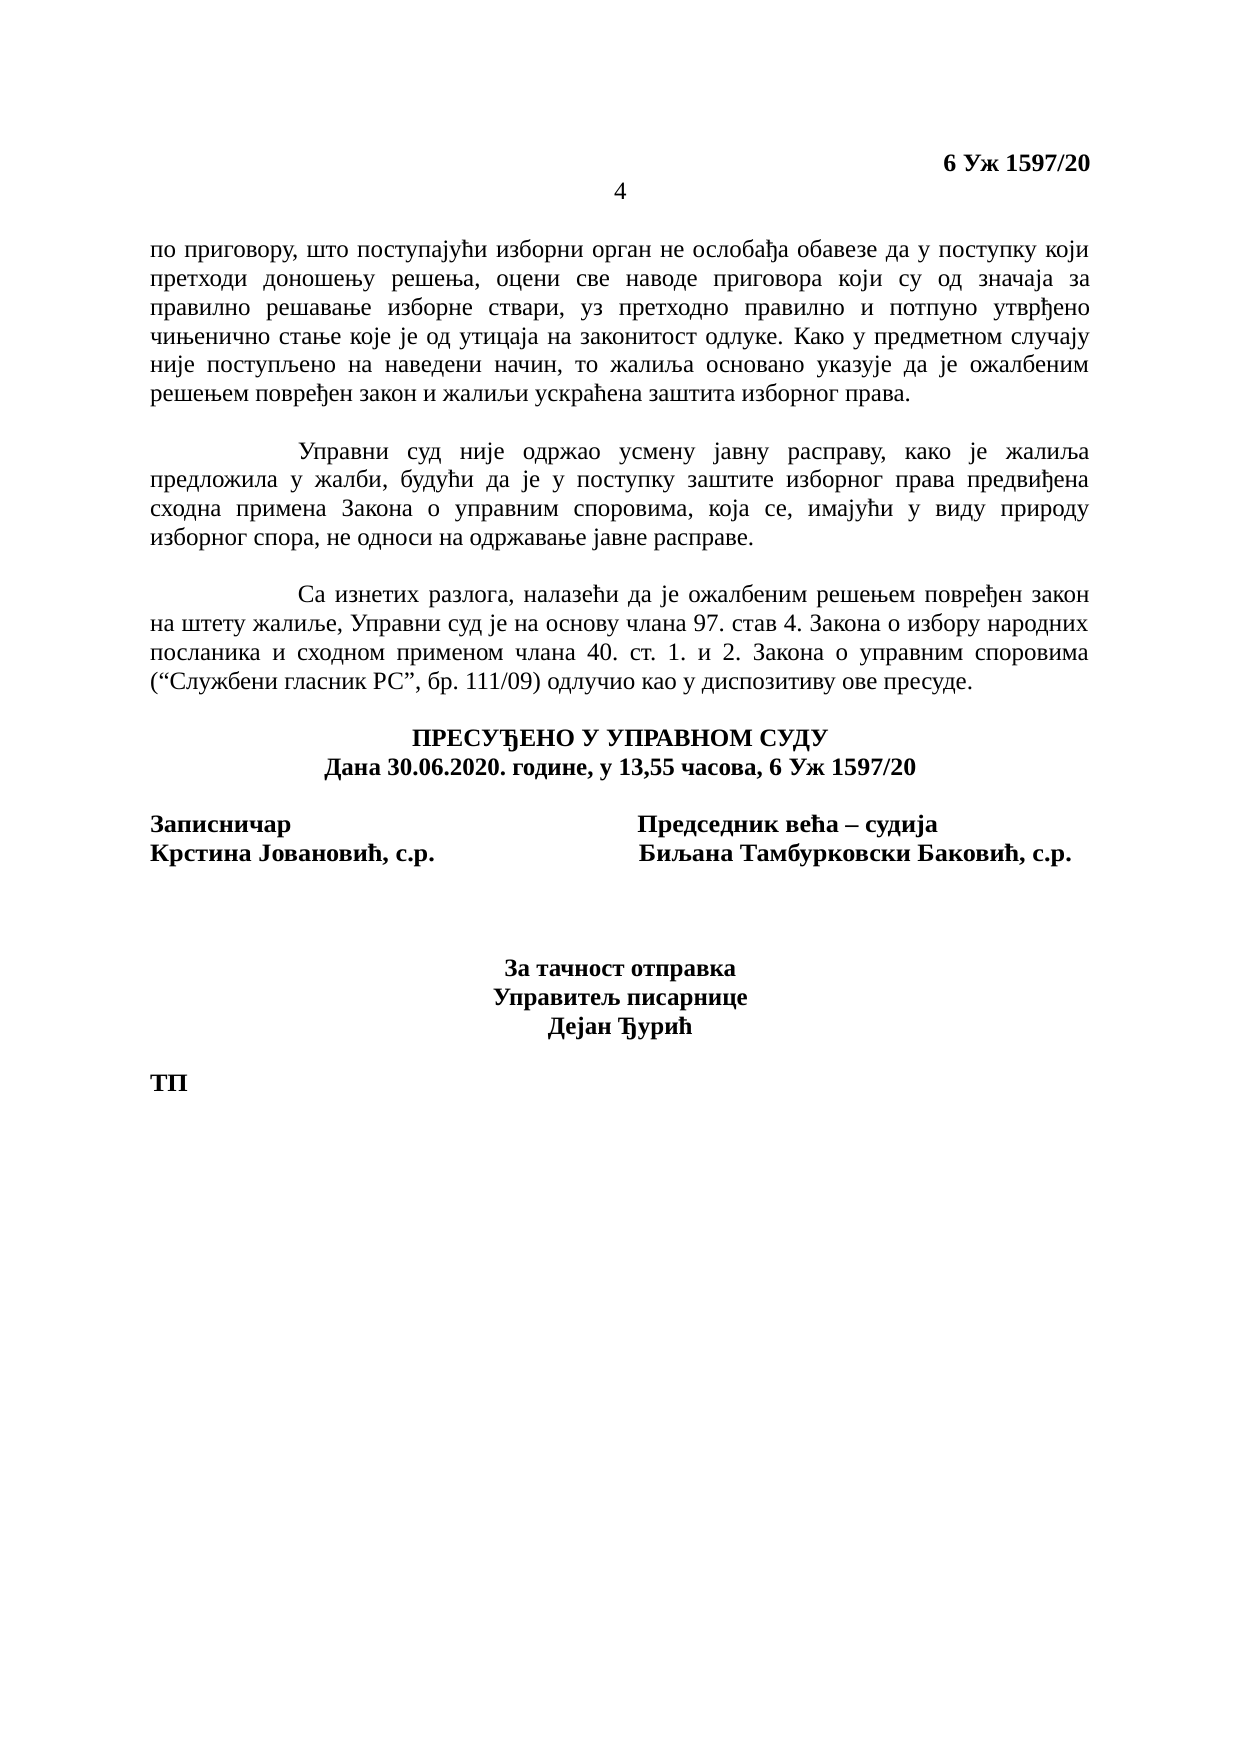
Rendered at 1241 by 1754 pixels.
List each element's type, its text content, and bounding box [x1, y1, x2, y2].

text Крстина Јовановић, с.р. Биљана Тамбурковски Баковић, с.р. [150, 838, 1090, 867]
text Записничар Председник већа – судија [150, 809, 1090, 838]
text Управитељ писарнице [150, 982, 1090, 1011]
text За тачност отправка [150, 953, 1090, 982]
text Дејан Ђурић [150, 1011, 1090, 1039]
text ТП [150, 1068, 1090, 1097]
text по приговору, што поступајући изборни орган не ослобађа обавезе да у поступку који претходи доношењу решења, оцени све наводе приговора који су од значаја за правилно решавање изборне ствари, уз претходно правилно и потпуно утврђено чињенично стање које је од утицаја на законитост одлуке. Како у предметном случају није поступљено на наведени начин, то жалиља основано указује да је ожалбеним решењем повређен закон и жалиљи ускраћена заштита изборног права. [150, 234, 1090, 407]
text Управни суд није одржао усмену јавну расправу, како је жалиља предложила у жалби, будући да је у поступку заштите изборног права предвиђена сходна примена Закона о управним споровима, која се, имајући у виду природу изборног спора, не односи на одржавање јавне расправе. [150, 436, 1090, 551]
text Дана 30.06.2020. године, у 13,55 часова, 6 Уж 1597/20 [150, 752, 1090, 781]
text Са изнетих разлога, налазећи да је ожалбеним решењем повређен закон на штету жалиље, Управни суд је на основу члана 97. став 4. Закона о избору народних посланика и сходном применом члана 40. ст. 1. и 2. Закона о управним споровима (“Службени гласник РС”, бр. 111/09) одлучио као у диспозитиву ове пресуде. [150, 579, 1090, 694]
text ПРЕСУЂЕНО У УПРАВНОМ СУДУ [150, 723, 1090, 752]
